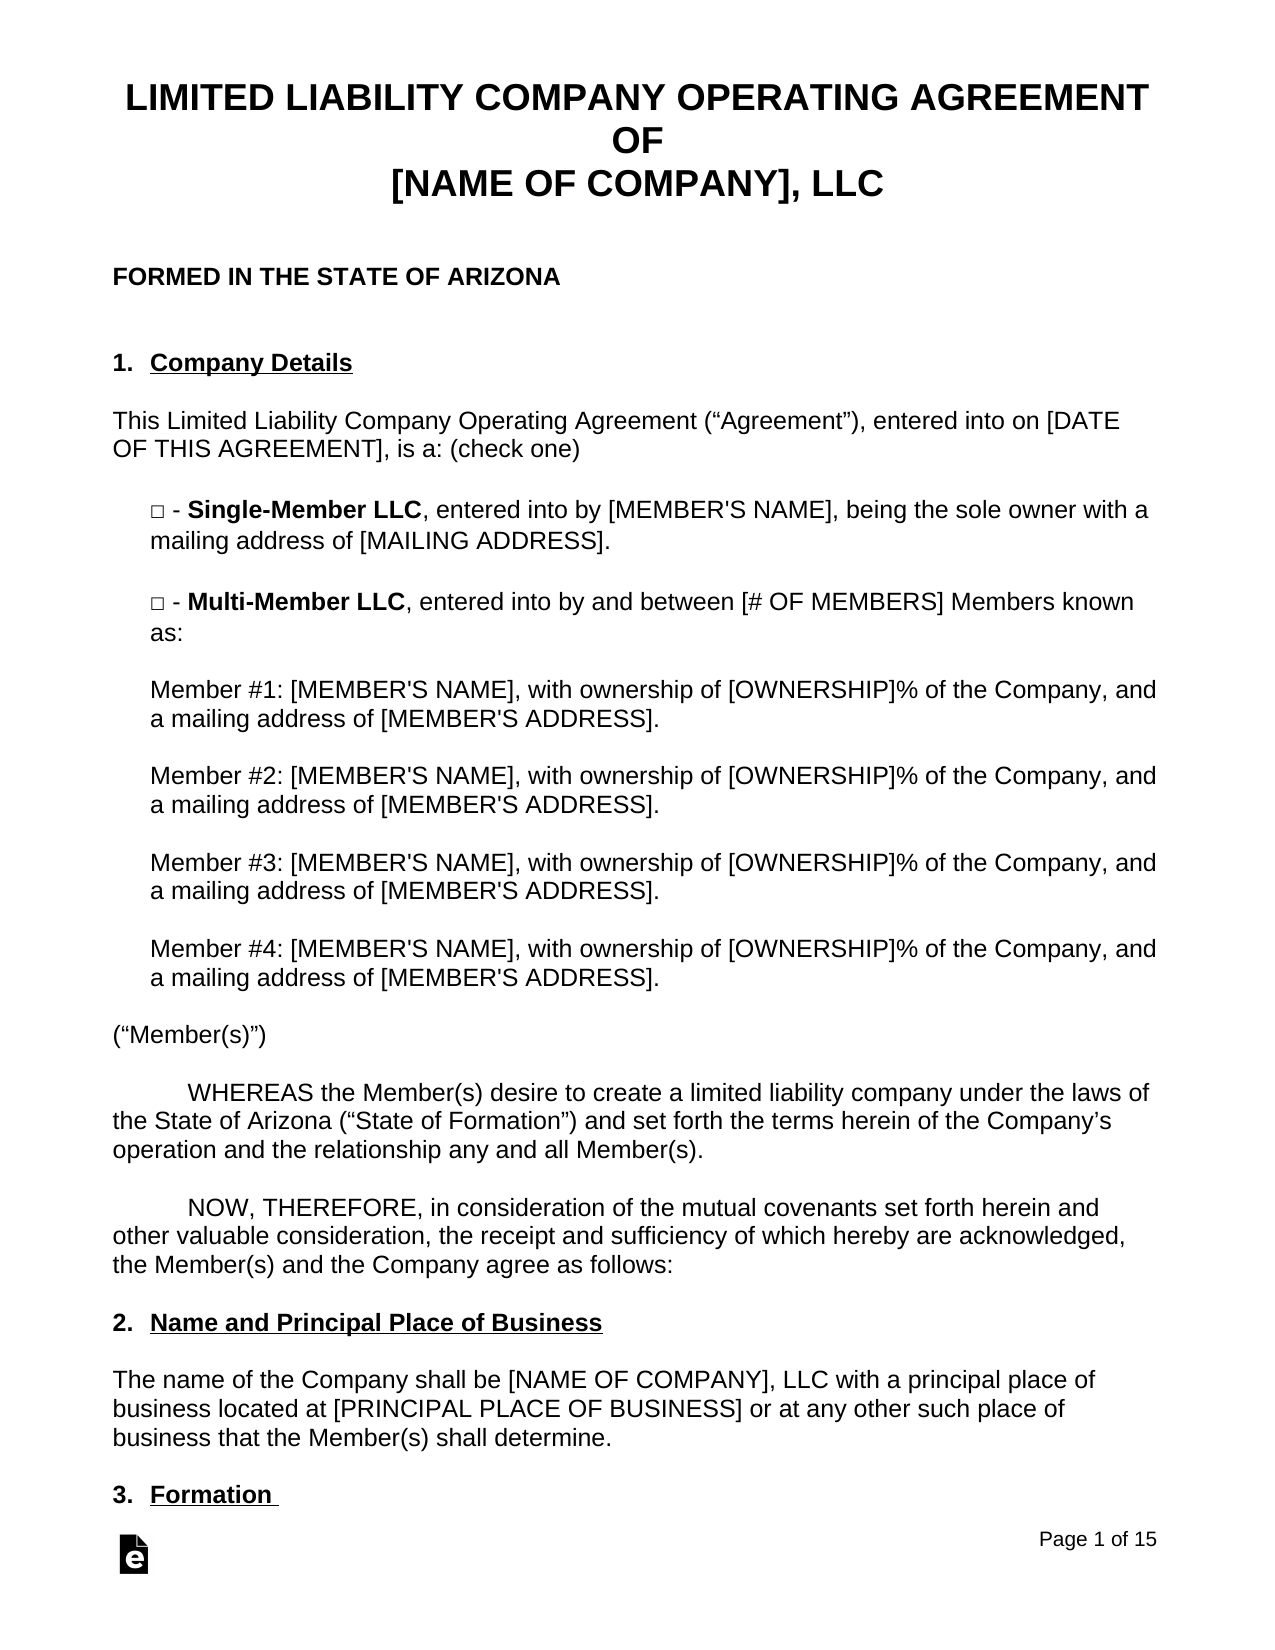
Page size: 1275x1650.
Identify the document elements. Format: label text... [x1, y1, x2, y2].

text WHEREAS the Member(s) desire to create a limited liability company under the laws of the State of Arizona (“State of Formation”) and set forth the terms herein of the Company’s operation and the relationship any and all Member(s). [112, 1077, 1162, 1164]
text Member #2: [MEMBER'S NAME], with ownership of [OWNERSHIP]% of the Company, and a mailing address of [MEMBER'S ADDRESS]. [150, 761, 1162, 819]
text Member #3: [MEMBER'S NAME], with ownership of [OWNERSHIP]% of the Company, and a mailing address of [MEMBER'S ADDRESS]. [150, 847, 1162, 905]
subtitle OF [112, 118, 1162, 161]
text Member #4: [MEMBER'S NAME], with ownership of [OWNERSHIP]% of the Company, and a mailing address of [MEMBER'S ADDRESS]. [150, 934, 1162, 991]
text ☐ - Single-Member LLC, entered into by [MEMBER'S NAME], being the sole owner with a mailing address of [MAILING ADDRESS]. [150, 492, 1162, 555]
subtitle This Limited Liability Company Operating Agreement (“Agreement”), entered into on [DATE OF THIS AGREEMENT], is a: (check one) [112, 406, 1162, 463]
list Name and Principal Place of Business [112, 1307, 1162, 1336]
text Member #1: [MEMBER'S NAME], with ownership of [OWNERSHIP]% of the Company, and a mailing address of [MEMBER'S ADDRESS]. [150, 675, 1162, 732]
text FORMED IN THE STATE OF ARIZONA [112, 262, 1162, 291]
list Formation [112, 1480, 1162, 1509]
text NOW, THEREFORE, in consideration of the mutual covenants set forth herein and other valuable consideration, the receipt and sufficiency of which hereby are acknowledged, the Member(s) and the Company agree as follows: [112, 1192, 1162, 1279]
text ☐ - Multi-Member LLC, entered into by and between [# OF MEMBERS] Members known as: [150, 583, 1162, 646]
text (“Member(s)”) [112, 1020, 1162, 1049]
subtitle [NAME OF COMPANY], LLC [112, 161, 1162, 204]
subtitle LIMITED LIABILITY COMPANY OPERATING AGREEMENT [112, 75, 1162, 118]
list Company Details [112, 348, 1162, 377]
text The name of the Company shall be [NAME OF COMPANY], LLC with a principal place of business located at [PRINCIPAL PLACE OF BUSINESS] or at any other such place of business that the Member(s) shall determine. [112, 1365, 1162, 1451]
